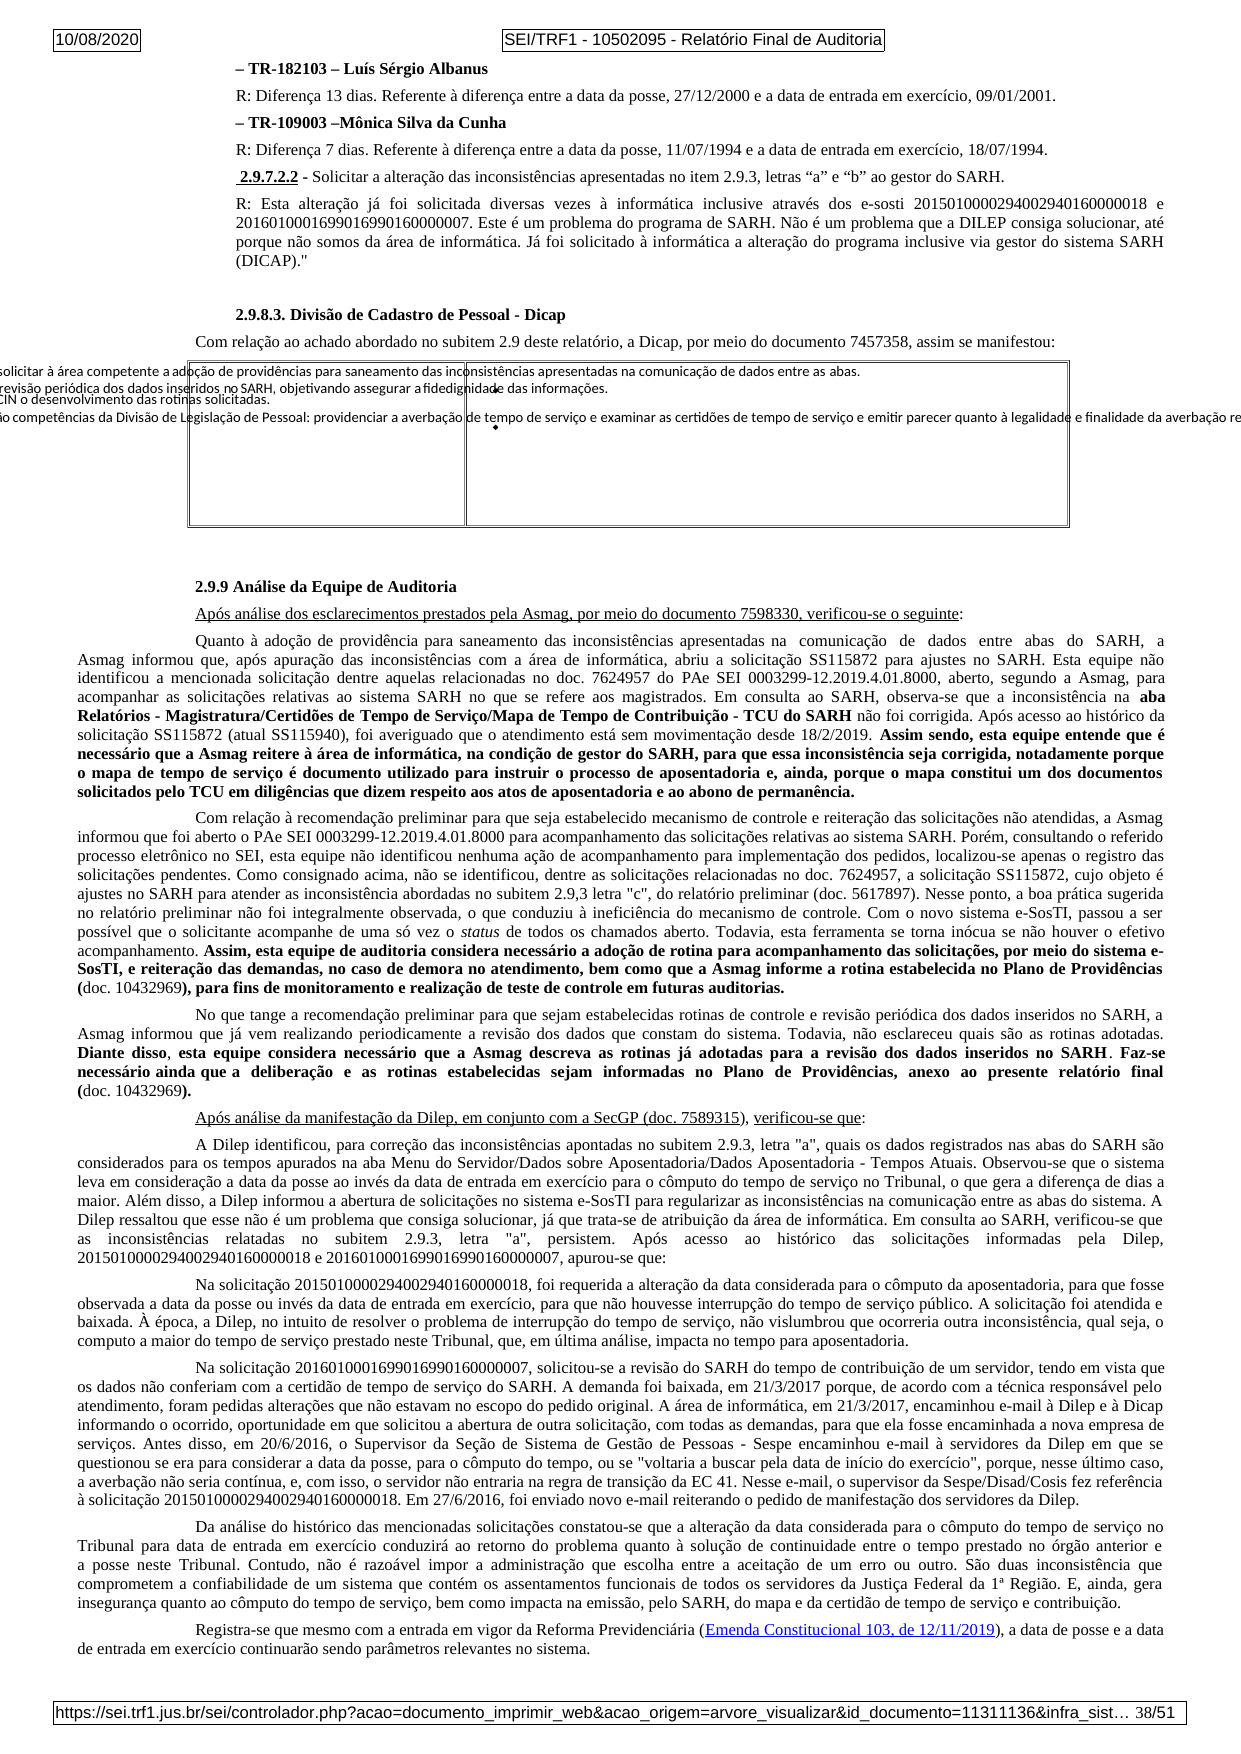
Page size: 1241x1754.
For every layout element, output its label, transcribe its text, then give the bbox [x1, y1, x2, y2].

text Com relação à recomendação preliminar para que seja estabelecido mecanismo de controle e reiteração das solicitações não atendidas, a Asmag informou que foi aberto o PAe SEI 0003299-12.2019.4.01.8000 para acompanhamento das solicitações relativas ao sistema SARH. Porém, consultando o referido processo eletrônico no SEI, esta equipe não identificou nenhuma ação de acompanhamento para implementação dos pedidos, localizou-se apenas o registro das solicitações pendentes. Como consignado acima, não se identificou, dentre as solicitações relacionadas no doc. 7624957, a solicitação SS115872, cujo objeto é ajustes no SARH para atender as inconsistência abordadas no subitem 2.9,3 letra "c", do relatório preliminar (doc. 5617897). Nesse ponto, a boa prática sugerida no relatório preliminar não foi integralmente observada, o que conduziu à ineficiência do mecanismo de controle. Com o novo sistema e-SosTI, passou a ser possível que o solicitante acompanhe de uma só vez o status de todos os chamados aberto. Todavia, esta ferramenta se torna inócua se não houver o efetivo acompanhamento. Assim, esta equipe de auditoria considera necessário a adoção de rotina para acompanhamento das solicitações, por meio do sistema e- SosTI, e reiteração das demandas, no caso de demora no atendimento, bem como que a Asmag informe a rotina estabelecida no Plano de Providências (doc. 10432969), para fins de monitoramento e realização de teste de controle em futuras auditorias. [77, 809, 1165, 997]
text Da análise do histórico das mencionadas solicitações constatou-se que a alteração da data considerada para o cômputo do tempo de serviço no Tribunal para data de entrada em exercício conduzirá ao retorno do problema quanto à solução de continuidade entre o tempo prestado no órgão anterior e a posse neste Tribunal. Contudo, não é razoável impor a administração que escolha entre a aceitação de um erro ou outro. São duas inconsistência que comprometem a confiabilidade de um sistema que contém os assentamentos funcionais de todos os servidores da Justiça Federal da 1ª Região. E, ainda, gera insegurança quanto ao cômputo do tempo de serviço, bem como impacta na emissão, pelo SARH, do mapa e da certidão de tempo de serviço e contribuição. [77, 1518, 1165, 1612]
text Na solicitação 2016010001699016990160000007, solicitou-se a revisão do SARH do tempo de contribuição de um servidor, tendo em vista que os dados não conferiam com a certidão de tempo de serviço do SARH. A demanda foi baixada, em 21/3/2017 porque, de acordo com a técnica responsável pelo atendimento, foram pedidas alterações que não estavam no escopo do pedido original. A área de informática, em 21/3/2017, encaminhou e-mail à Dilep e à Dicap informando o ocorrido, oportunidade em que solicitou a abertura de outra solicitação, com todas as demandas, para que ela fosse encaminhada a nova empresa de serviços. Antes disso, em 20/6/2016, o Supervisor da Seção de Sistema de Gestão de Pessoas - Sespe encaminhou e-mail à servidores da Dilep em que se questionou se era para considerar a data da posse, para o cômputo do tempo, ou se "voltaria a buscar pela data de início do exercício", porque, nesse último caso, a averbação não seria contínua, e, com isso, o servidor não entraria na regra de transição da EC 41. Nesse e-mail, o supervisor da Sespe/Disad/Cosis fez referência à solicitação 2015010000294002940160000018. Em 27/6/2016, foi enviado novo e-mail reiterando o pedido de manifestação dos servidores da Dilep. [77, 1359, 1165, 1509]
text 2.9.7.2.2 - Solicitar a alteração das inconsistências apresentadas no item 2.9.3, letras “a” e “b” ao gestor do SARH. [236, 167, 1196, 186]
text Após análise dos esclarecimentos prestados pela Asmag, por meio do documento 7598330, verificou-se o seguinte: [195, 603, 1196, 623]
text Com relação ao achado abordado no subitem 2.9 deste relatório, a Dicap, por meio do documento 7457358, assim se manifestou: [195, 332, 1196, 351]
text Registra-se que mesmo com a entrada em vigor da Reforma Previdenciária (Emenda Constitucional 103, de 12/11/2019), a data de posse e a data de entrada em exercício continuarão sendo parâmetros relevantes no sistema. [77, 1620, 1164, 1658]
text Na solicitação 2015010000294002940160000018, foi requerida a alteração da data considerada para o cômputo da aposentadoria, para que fosse observada a data da posse ou invés da data de entrada em exercício, para que não houvesse interrupção do tempo de serviço público. A solicitação foi atendida e baixada. À época, a Dilep, no intuito de resolver o problema de interrupção do tempo de serviço, não vislumbrou que ocorreria outra inconsistência, qual seja, o computo a maior do tempo de serviço prestado neste Tribunal, que, em última análise, impacta no tempo para aposentadoria. [77, 1275, 1165, 1350]
text R: Diferença 7 dias. Referente à diferença entre a data da posse, 11/07/1994 e a data de entrada em exercício, 18/07/1994. [236, 140, 1196, 159]
text R: Diferença 13 dias. Referente à diferença entre a data da posse, 27/12/2000 e a data de entrada em exercício, 09/01/2001. [236, 86, 1196, 105]
text Após análise da manifestação da Dilep, em conjunto com a SecGP (doc. 7589315), verificou-se que: [195, 1107, 1196, 1127]
text A Dilep identificou, para correção das inconsistências apontadas no subitem 2.9.3, letra "a", quais os dados registrados nas abas do SARH são considerados para os tempos apurados na aba Menu do Servidor/Dados sobre Aposentadoria/Dados Aposentadoria - Tempos Atuais. Observou-se que o sistema leva em consideração a data da posse ao invés da data de entrada em exercício para o cômputo do tempo de serviço no Tribunal, o que gera a diferença de dias a maior. Além disso, a Dilep informou a abertura de solicitações no sistema e-SosTI para regularizar as inconsistências na comunicação entre as abas do sistema. A Dilep ressaltou que esse não é um problema que consiga solucionar, já que trata-se de atribuição da área de informática. Em consulta ao SARH, verificou-se que as inconsistências relatadas no subitem 2.9.3, letra "a", persistem. Após acesso ao histórico das solicitações informadas pela Dilep, 2015010000294002940160000018 e 2016010001699016990160000007, apurou-se que: [77, 1135, 1166, 1267]
text R: Esta alteração já foi solicitada diversas vezes à informática inclusive através dos e-sosti 2015010000294002940160000018 e 2016010001699016990160000007. Este é um problema do programa de SARH. Não é um problema que a DILEP consiga solucionar, até porque não somos da área de informática. Já foi solicitado à informática a alteração do programa inclusive via gestor do sistema SARH (DICAP)." [236, 194, 1166, 270]
subtitle TR-109003 –Mônica Silva da Cunha [235, 113, 1196, 132]
subtitle Divisão de Cadastro de Pessoal - Dicap [235, 305, 1196, 324]
text Quanto à adoção de providência para saneamento das inconsistências apresentadas na comunicação de dados entre abas do SARH, a Asmag informou que, após apuração das inconsistências com a área de informática, abriu a solicitação SS115872 para ajustes no SARH. Esta equipe não identificou a mencionada solicitação dentre aquelas relacionadas no doc. 7624957 do PAe SEI 0003299-12.2019.4.01.8000, aberto, segundo a Asmag, para acompanhar as solicitações relativas ao sistema SARH no que se refere aos magistrados. Em consulta ao SARH, observa-se que a inconsistência na aba Relatórios - Magistratura/Certidões de Tempo de Serviço/Mapa de Tempo de Contribuição - TCU do SARH não foi corrigida. Após acesso ao histórico da solicitação SS115872 (atual SS115940), foi averiguado que o atendimento está sem movimentação desde 18/2/2019. Assim sendo, esta equipe entende que é necessário que a Asmag reitere à área de informática, na condição de gestor do SARH, para que essa inconsistência seja corrigida, notadamente porque o mapa de tempo de serviço é documento utilizado para instruir o processo de aposentadoria e, ainda, porque o mapa constitui um dos documentos solicitados pelo TCU em diligências que dizem respeito aos atos de aposentadoria e ao abono de permanência. [77, 631, 1166, 801]
subtitle TR-182103 – Luís Sérgio Albanus [235, 59, 1196, 78]
subtitle Análise da Equipe de Auditoria [195, 576, 1196, 596]
text No que tange a recomendação preliminar para que sejam estabelecidas rotinas de controle e revisão periódica dos dados inseridos no SARH, a Asmag informou que já vem realizando periodicamente a revisão dos dados que constam do sistema. Todavia, não esclareceu quais são as rotinas adotadas. Diante disso, esta equipe considera necessário que a Asmag descreva as rotinas já adotadas para a revisão dos dados inseridos no SARH. Faz-se necessário ainda que a deliberação e as rotinas estabelecidas sejam informadas no Plano de Providências, anexo ao presente relatório final (doc. 10432969). [77, 1005, 1165, 1099]
